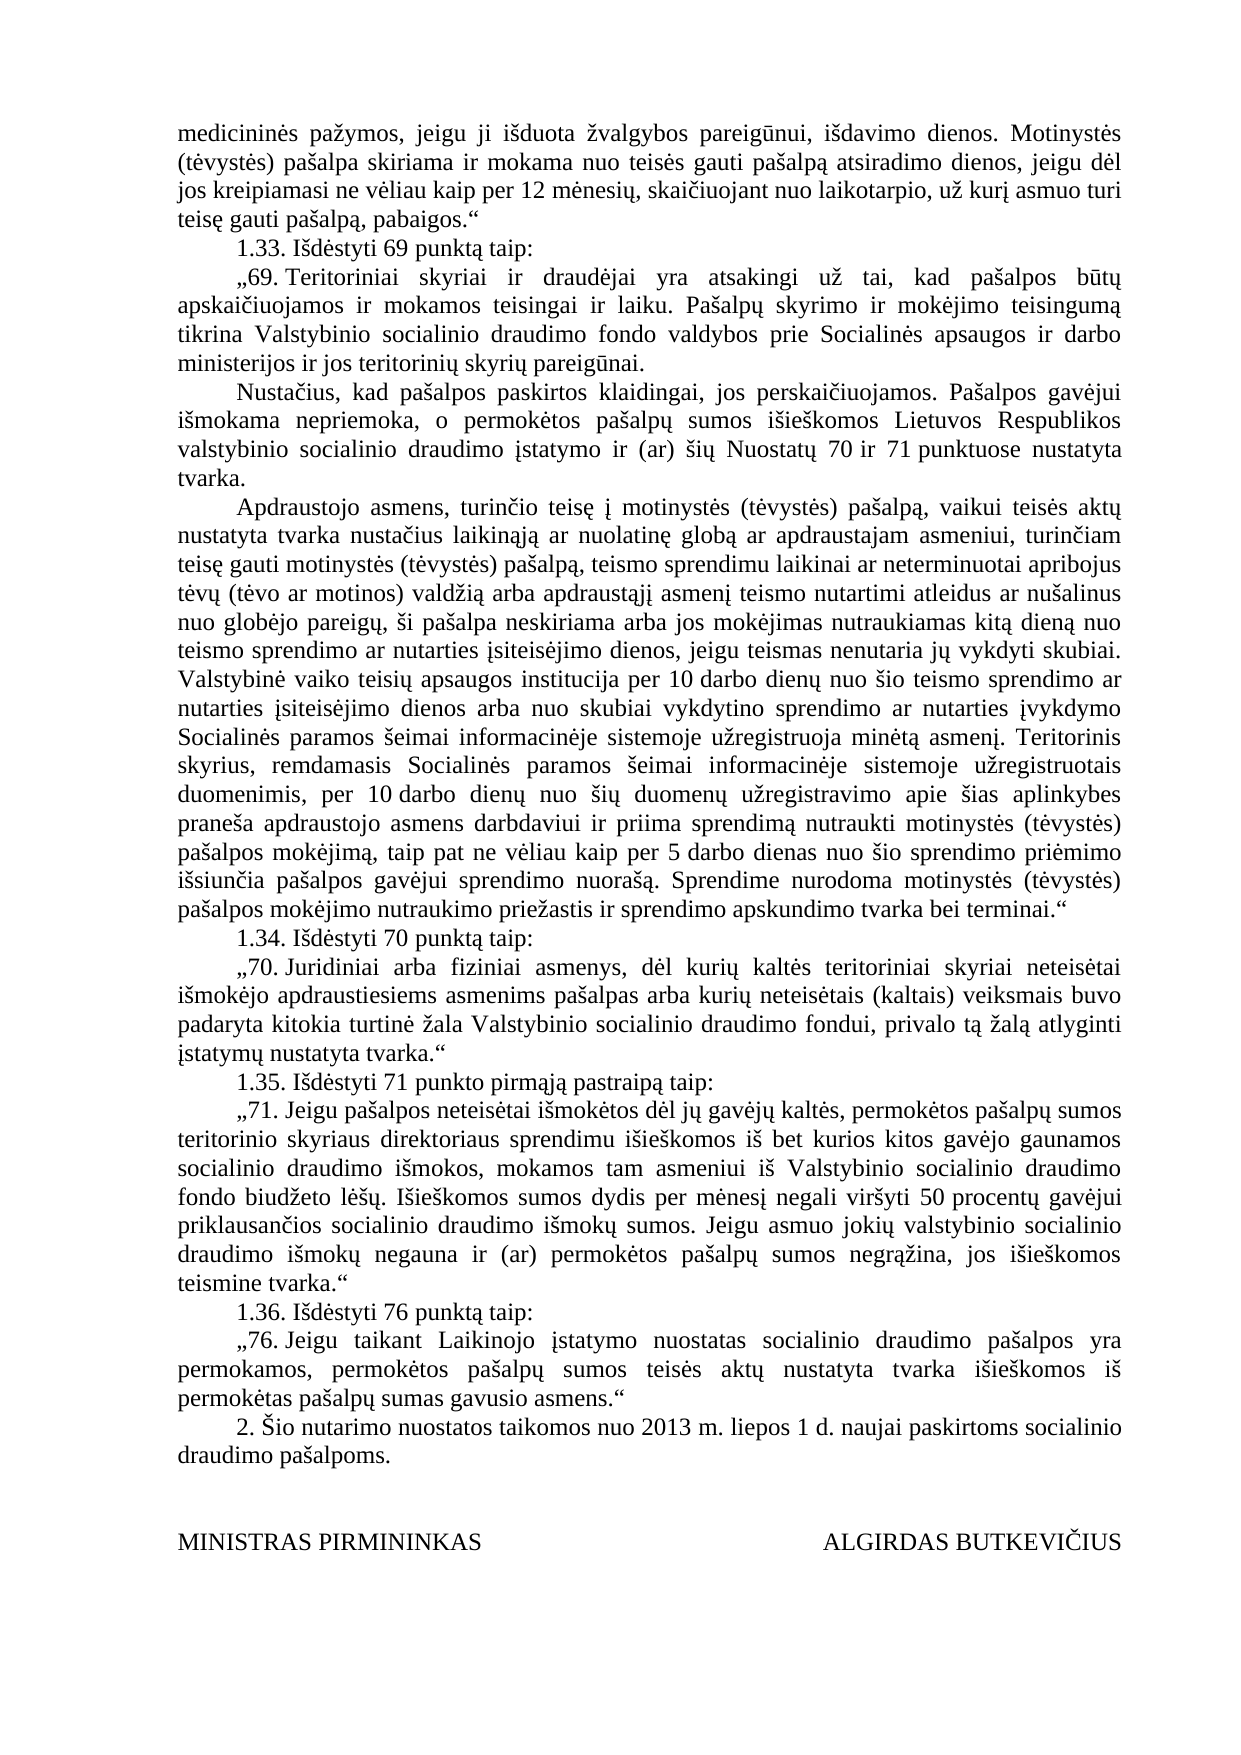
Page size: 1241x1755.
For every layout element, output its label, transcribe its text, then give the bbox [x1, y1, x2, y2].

text „71. Jeigu pašalpos neteisėtai išmokėtos dėl jų gavėjų kaltės, permokėtos pašalpų sumos teritorinio skyriaus direktoriaus sprendimu išieškomos iš bet kurios kitos gavėjo gaunamos socialinio draudimo išmokos, mokamos tam asmeniui iš Valstybinio socialinio draudimo fondo biudžeto lėšų. Išieškomos sumos dydis per mėnesį negali viršyti 50 procentų gavėjui priklausančios socialinio draudimo išmokų sumos. Jeigu asmuo jokių valstybinio socialinio draudimo išmokų negauna ir (ar) permokėtos pašalpų sumos negrąžina, jos išieškomos teismine tvarka.“ [177, 1096, 1122, 1297]
text 1.36. Išdėstyti 76 punktą taip: [177, 1297, 1122, 1326]
text 1.34. Išdėstyti 70 punktą taip: [177, 923, 1122, 952]
text 1.35. Išdėstyti 71 punkto pirmąją pastraipą taip: [177, 1067, 1122, 1096]
text Ministras Pirmininkas Algirdas Butkevičius [177, 1527, 1122, 1556]
text medicininės pažymos, jeigu ji išduota žvalgybos pareigūnui, išdavimo dienos. Motinystės (tėvystės) pašalpa skiriama ir mokama nuo teisės gauti pašalpą atsiradimo dienos, jeigu dėl jos kreipiamasi ne vėliau kaip per 12 mėnesių, skaičiuojant nuo laikotarpio, už kurį asmuo turi teisę gauti pašalpą, pabaigos.“ [177, 118, 1122, 233]
text „69. Teritoriniai skyriai ir draudėjai yra atsakingi už tai, kad pašalpos būtų apskaičiuojamos ir mokamos teisingai ir laiku. Pašalpų skyrimo ir mokėjimo teisingumą tikrina Valstybinio socialinio draudimo fondo valdybos prie Socialinės apsaugos ir darbo ministerijos ir jos teritorinių skyrių pareigūnai. [177, 262, 1122, 377]
text 2. Šio nutarimo nuostatos taikomos nuo 2013 m. liepos 1 d. naujai paskirtoms socialinio draudimo pašalpoms. [177, 1412, 1122, 1469]
text „76. Jeigu taikant Laikinojo įstatymo nuostatas socialinio draudimo pašalpos yra permokamos, permokėtos pašalpų sumos teisės aktų nustatyta tvarka išieškomos iš permokėtas pašalpų sumas gavusio asmens.“ [177, 1326, 1122, 1412]
text „70. Juridiniai arba fiziniai asmenys, dėl kurių kaltės teritoriniai skyriai neteisėtai išmokėjo apdraustiesiems asmenims pašalpas arba kurių neteisėtais (kaltais) veiksmais buvo padaryta kitokia turtinė žala Valstybinio socialinio draudimo fondui, privalo tą žalą atlyginti įstatymų nustatyta tvarka.“ [177, 952, 1122, 1067]
text Nustačius, kad pašalpos paskirtos klaidingai, jos perskaičiuojamos. Pašalpos gavėjui išmokama nepriemoka, o permokėtos pašalpų sumos išieškomos Lietuvos Respublikos valstybinio socialinio draudimo įstatymo ir (ar) šių Nuostatų 70 ir 71 punktuose nustatyta tvarka. [177, 377, 1122, 492]
text Apdraustojo asmens, turinčio teisę į motinystės (tėvystės) pašalpą, vaikui teisės aktų nustatyta tvarka nustačius laikinąją ar nuolatinę globą ar apdraustajam asmeniui, turinčiam teisę gauti motinystės (tėvystės) pašalpą, teismo sprendimu laikinai ar neterminuotai apribojus tėvų (tėvo ar motinos) valdžią arba apdraustąjį asmenį teismo nutartimi atleidus ar nušalinus nuo globėjo pareigų, ši pašalpa neskiriama arba jos mokėjimas nutraukiamas kitą dieną nuo teismo sprendimo ar nutarties įsiteisėjimo dienos, jeigu teismas nenutaria jų vykdyti skubiai. Valstybinė vaiko teisių apsaugos institucija per 10 darbo dienų nuo šio teismo sprendimo ar nutarties įsiteisėjimo dienos arba nuo skubiai vykdytino sprendimo ar nutarties įvykdymo Socialinės paramos šeimai informacinėje sistemoje užregistruoja minėtą asmenį. Teritorinis skyrius, remdamasis Socialinės paramos šeimai informacinėje sistemoje užregistruotais duomenimis, per 10 darbo dienų nuo šių duomenų užregistravimo apie šias aplinkybes praneša apdraustojo asmens darbdaviui ir priima sprendimą nutraukti motinystės (tėvystės) pašalpos mokėjimą, taip pat ne vėliau kaip per 5 darbo dienas nuo šio sprendimo priėmimo išsiunčia pašalpos gavėjui sprendimo nuorašą. Sprendime nurodoma motinystės (tėvystės) pašalpos mokėjimo nutraukimo priežastis ir sprendimo apskundimo tvarka bei terminai.“ [177, 492, 1122, 923]
text 1.33. Išdėstyti 69 punktą taip: [177, 233, 1122, 262]
